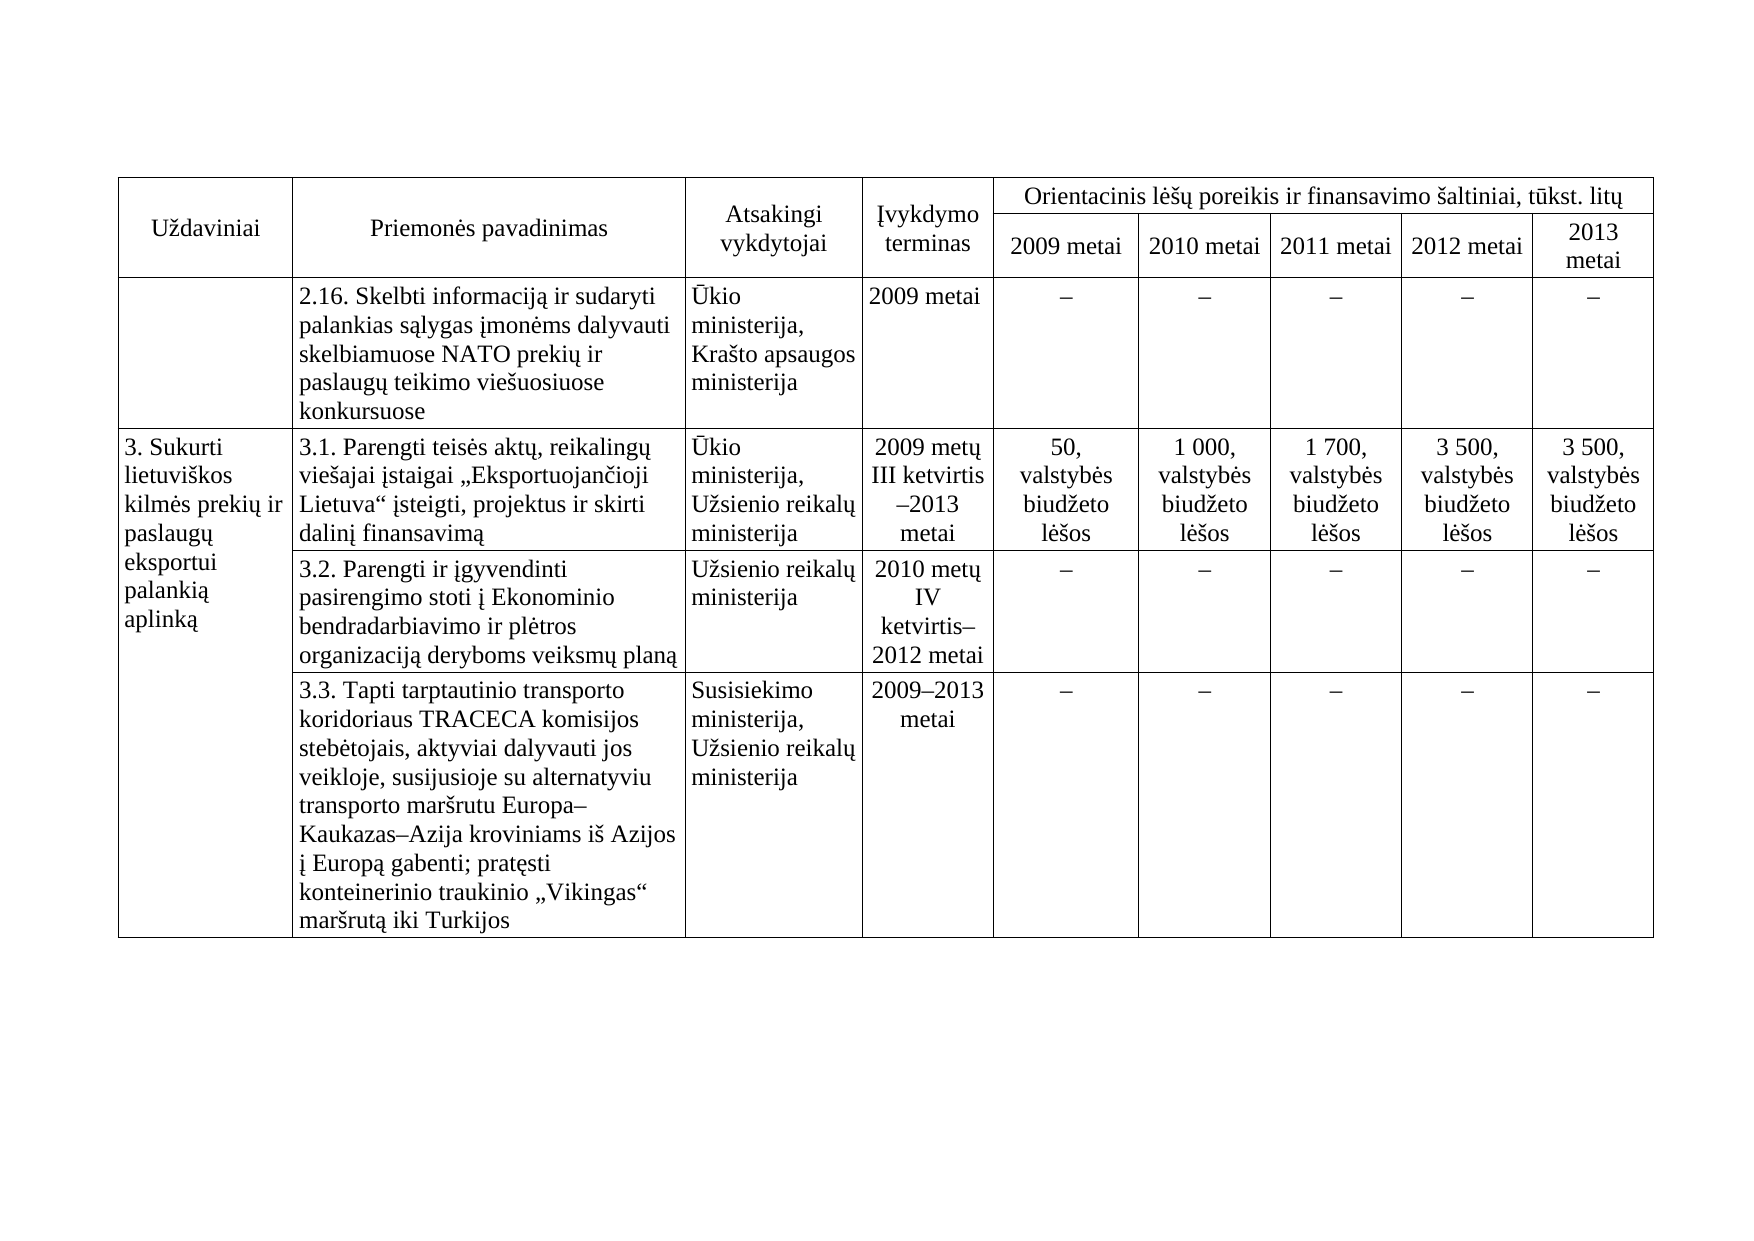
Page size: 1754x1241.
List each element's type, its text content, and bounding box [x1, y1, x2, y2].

table_cell – [1533, 673, 1653, 937]
table_cell – [994, 551, 1138, 672]
table_cell Ūkio ministerija, Užsienio reikalų ministerija [686, 429, 862, 550]
table_cell 50, valstybės biudžeto lėšos [994, 429, 1138, 550]
table_cell 2.16. Skelbti informaciją ir sudaryti palankias sąlygas įmonėms dalyvauti skelbiamuose NATO prekių ir paslaugų teikimo viešuosiuose konkursuose [293, 278, 685, 428]
table_cell – [1139, 551, 1270, 672]
table_cell Ūkio ministerija, Krašto apsaugos ministerija [686, 278, 862, 428]
table_cell 2012 metai [1402, 214, 1532, 277]
table_cell 2010 metų IV ketvirtis–2012 metai [863, 551, 993, 672]
table_header Atsakingi vykdytojai [686, 178, 862, 277]
table_cell – [1271, 278, 1401, 428]
table_cell Užsienio reikalų ministerija [686, 551, 862, 672]
table_header Uždaviniai [119, 178, 292, 277]
table_cell 2009 metų III ketvirtis–2013 metai [863, 429, 993, 550]
table_cell 3.1. Parengti teisės aktų, reikalingų viešajai įstaigai „Eksportuojančioji Lietuva“ įsteigti, projektus ir skirti dalinį finansavimą [293, 429, 685, 550]
table_cell 2010 metai [1139, 214, 1270, 277]
table_cell 2009 metai [863, 278, 993, 428]
table_cell 3.3. Tapti tarptautinio transporto koridoriaus TRACECA komisijos stebėtojais, aktyviai dalyvauti jos veikloje, susijusioje su alternatyviu transporto maršrutu Europa–Kaukazas–Azija kroviniams iš Azijos į Europą gabenti; pratęsti konteinerinio traukinio „Vikingas“ maršrutą iki Turkijos [293, 673, 685, 937]
table_cell – [1402, 278, 1532, 428]
table_cell – [1402, 551, 1532, 672]
table_cell 2011 metai [1271, 214, 1401, 277]
table_cell – [1533, 551, 1653, 672]
table_cell – [1271, 673, 1401, 937]
table_header Įvykdymo terminas [863, 178, 993, 277]
table_cell 3. Sukurti lietuviškos kilmės prekių ir paslaugų eksportui palankią aplinką [119, 429, 292, 672]
table_cell [119, 672, 292, 937]
table_cell 1 000, valstybės biudžeto lėšos [1139, 429, 1270, 550]
table_cell [119, 278, 292, 428]
table_cell – [1533, 278, 1653, 428]
table_cell – [994, 278, 1138, 428]
table_cell 2013 metai [1533, 214, 1653, 277]
table_cell Susisiekimo ministerija, Užsienio reikalų ministerija [686, 673, 862, 937]
table_cell 3.2. Parengti ir įgyvendinti pasirengimo stoti į Ekonominio bendradarbiavimo ir plėtros organizaciją deryboms veiksmų planą [293, 551, 685, 672]
table_cell 2009 metai [994, 214, 1138, 277]
table_cell 2009–2013 metai [863, 673, 993, 937]
table_cell – [994, 673, 1138, 937]
table_cell 3 500, valstybės biudžeto lėšos [1533, 429, 1653, 550]
table_cell – [1271, 551, 1401, 672]
table_header Priemonės pavadinimas [293, 178, 685, 277]
table_header Orientacinis lėšų poreikis ir finansavimo šaltiniai, tūkst. litų [994, 178, 1653, 213]
table_cell – [1402, 673, 1532, 937]
table_cell 1 700, valstybės biudžeto lėšos [1271, 429, 1401, 550]
table_cell 3 500, valstybės biudžeto lėšos [1402, 429, 1532, 550]
table_cell – [1139, 673, 1270, 937]
table_cell – [1139, 278, 1270, 428]
